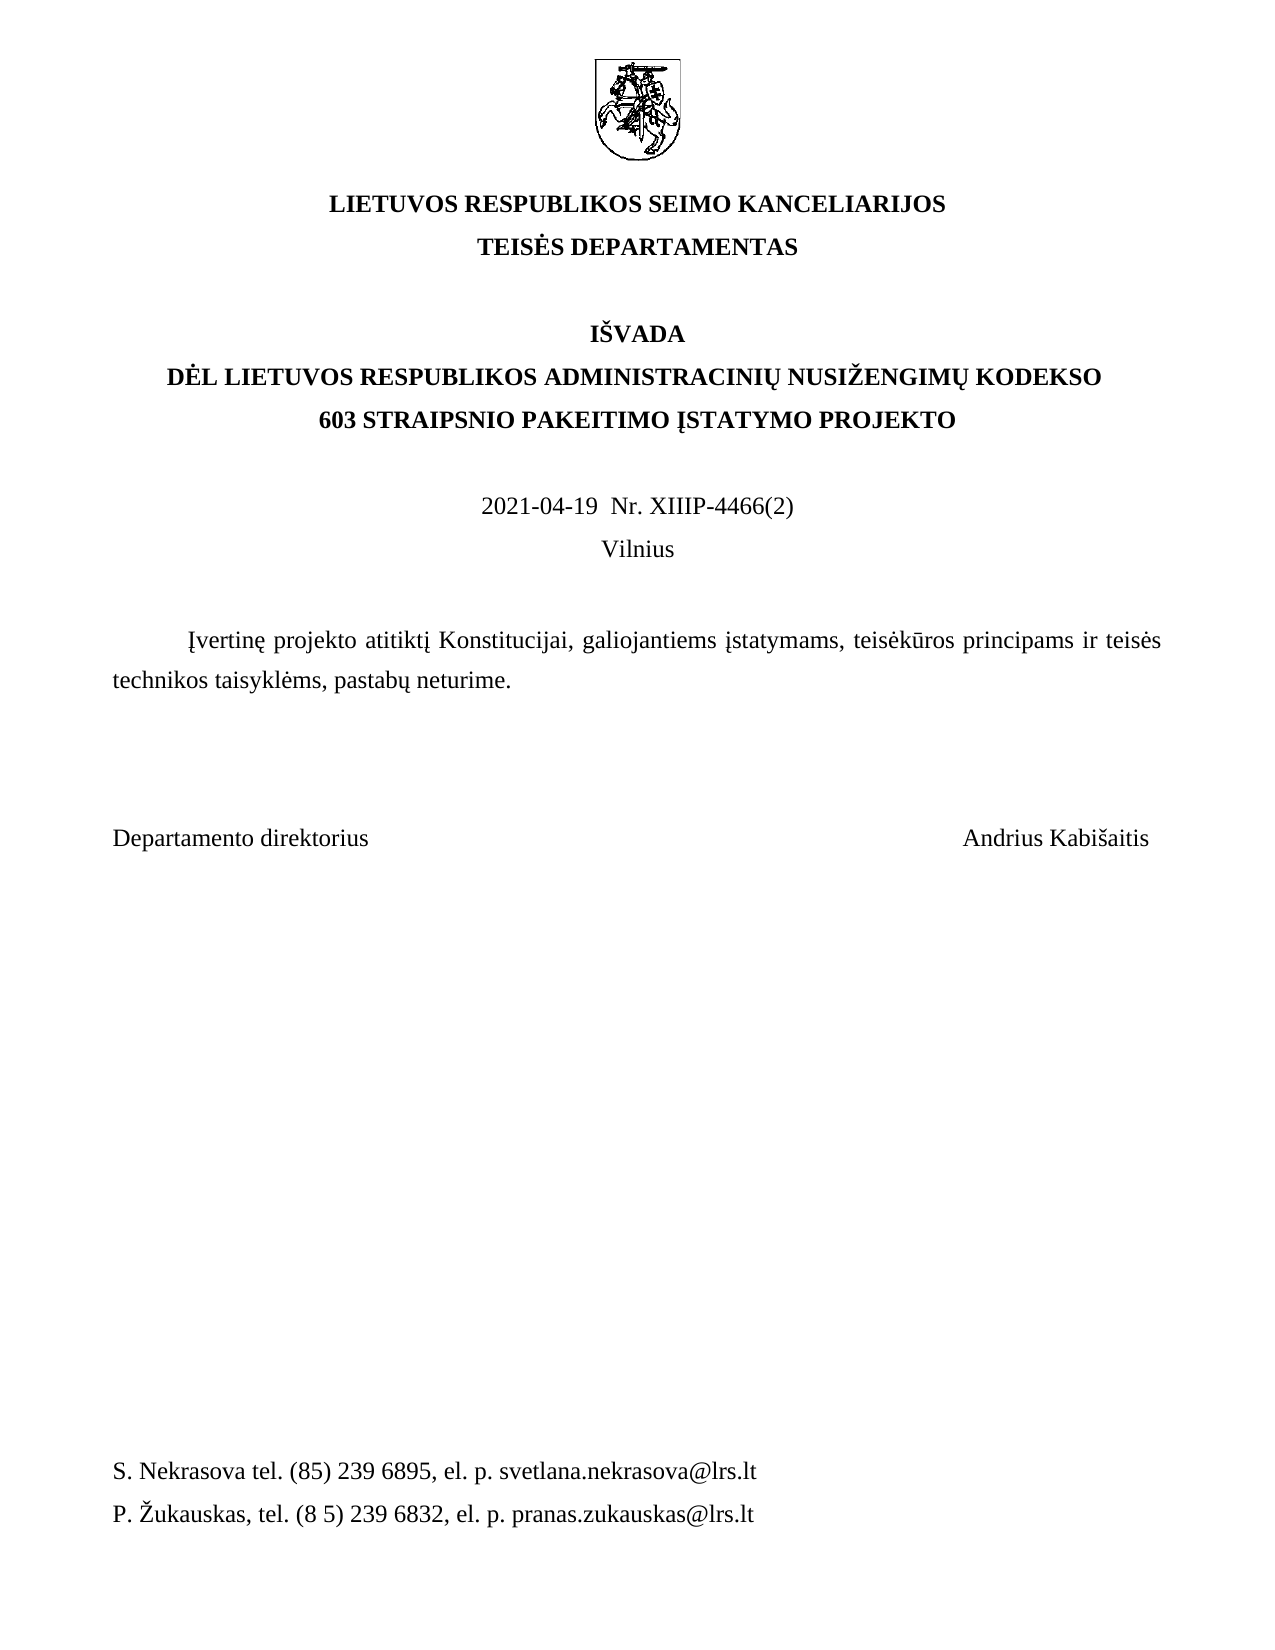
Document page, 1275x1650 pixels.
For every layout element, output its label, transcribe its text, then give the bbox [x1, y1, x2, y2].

text 603 STRAIPSNIO PAKEITIMO ĮSTATYMO PROJEKTO [112, 405, 1162, 434]
text DĖL LIETUVOS RESPUBLIKOS ADMINISTRACINIŲ NUSIŽENGIMŲ KODEKSO [112, 362, 1162, 391]
text P. Žukauskas, tel. (8 5) 239 6832, el. p. pranas.zukauskas@lrs.lt [112, 1499, 1162, 1528]
text IŠVADA [112, 319, 1162, 347]
text Departamento direktorius Andrius Kabišaitis [112, 815, 1162, 854]
text LIETUVOS RESPUBLIKOS SEIMO KANCELIARIJOS [112, 189, 1162, 218]
text Vilnius [112, 534, 1162, 563]
text 2021-04-19 Nr. XIIIP-4466(2) [112, 491, 1162, 520]
subtitle TEISĖS DEPARTAMENTAS [112, 232, 1162, 261]
text S. Nekrasova tel. (85) 239 6895, el. p. svetlana.nekrasova@lrs.lt [112, 1456, 1162, 1485]
text Įvertinę projekto atitiktį Konstitucijai, galiojantiems įstatymams, teisėkūros principams ir teisės technikos taisyklėms, pastabų neturime. [112, 617, 1162, 696]
